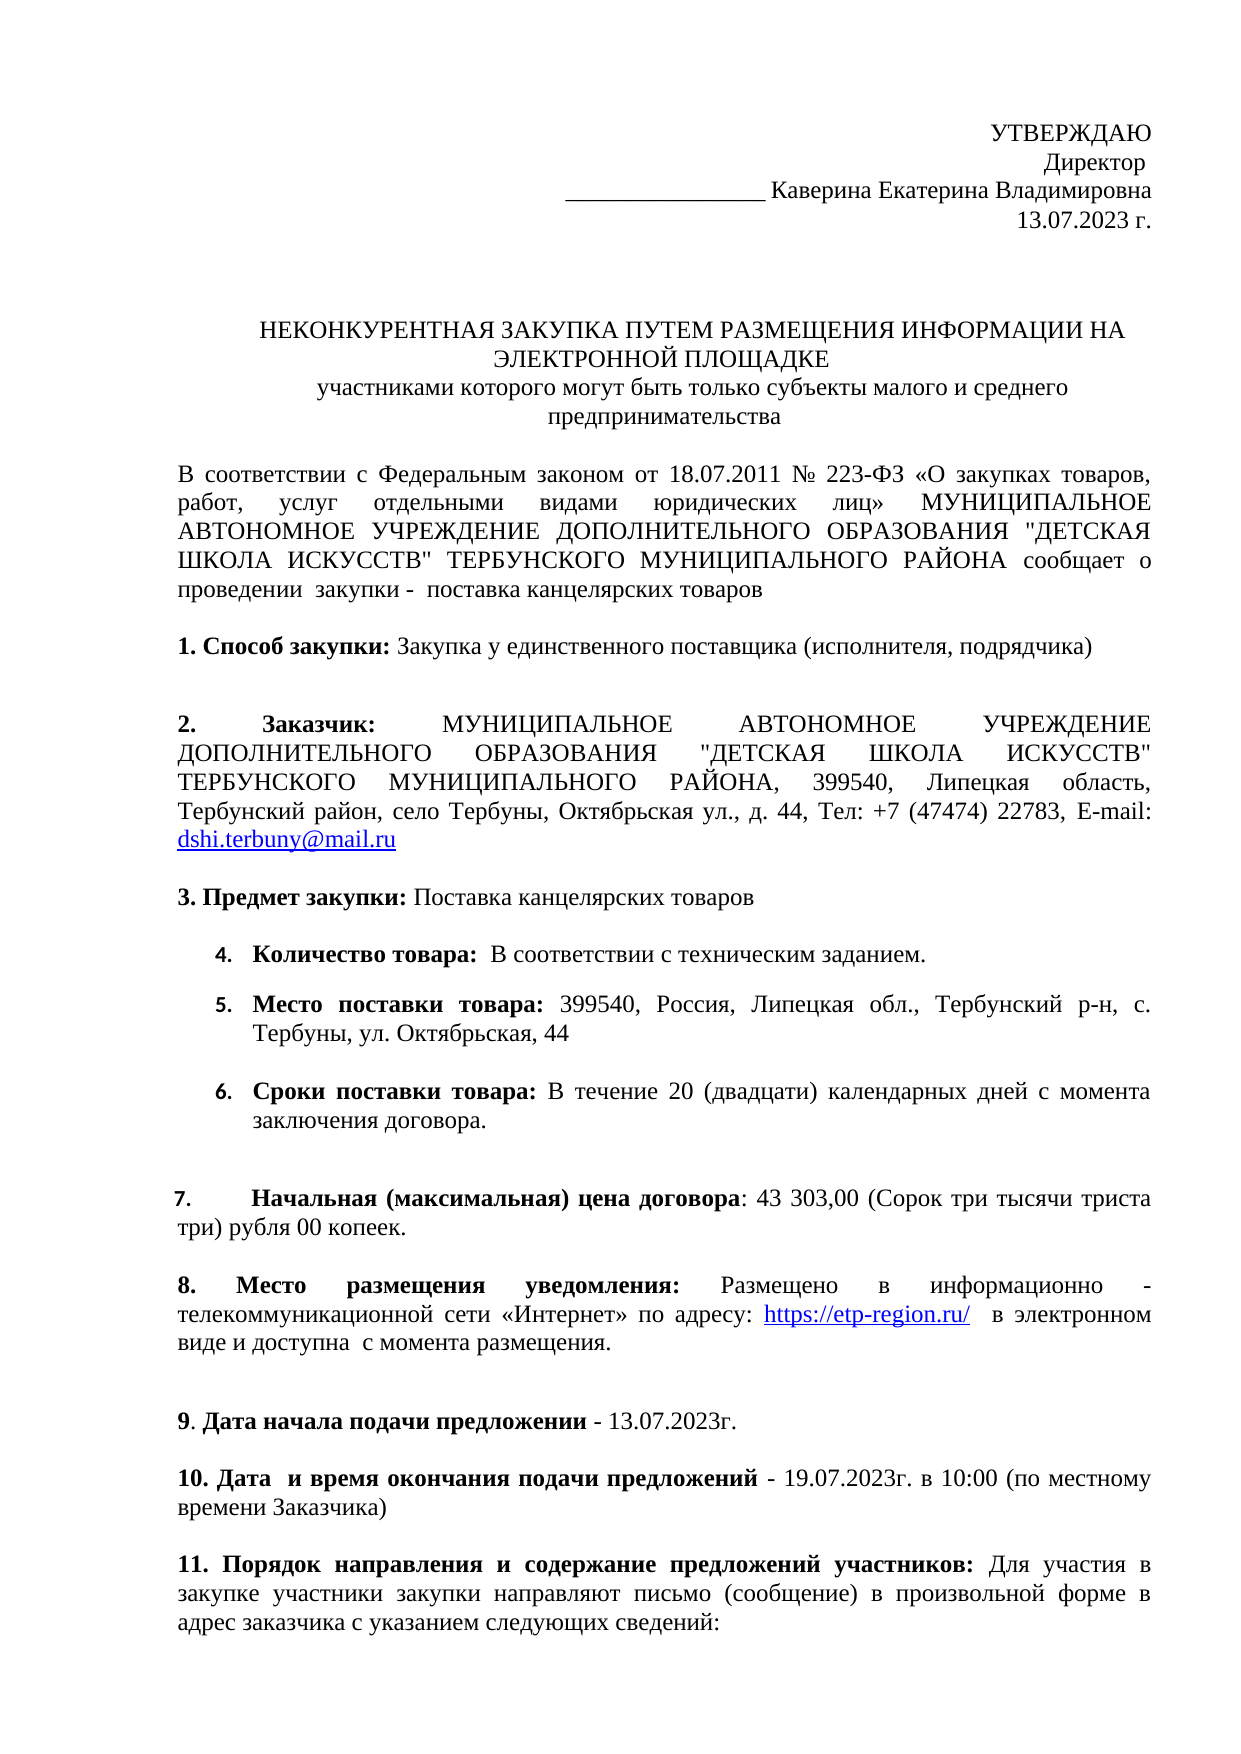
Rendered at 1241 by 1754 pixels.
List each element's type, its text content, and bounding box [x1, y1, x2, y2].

text 13.07.2023 г. [177, 205, 1152, 233]
text В соответствии с Федеральным законом от 18.07.2011 № 223-ФЗ «О закупках товаров, работ, услуг отдельными видами юридических лиц» МУНИЦИПАЛЬНОЕ АВТОНОМНОЕ УЧРЕЖДЕНИЕ ДОПОЛНИТЕЛЬНОГО ОБРАЗОВАНИЯ "ДЕТСКАЯ ШКОЛА ИСКУССТВ" ТЕРБУНСКОГО МУНИЦИПАЛЬНОГО РАЙОНА сообщает о проведении закупки - поставка канцелярских товаров [177, 459, 1152, 602]
text НЕКОНКУРЕНТНАЯ ЗАКУПКА ПУТЕМ РАЗМЕЩЕНИЯ ИНФОРМАЦИИ НА ЭЛЕКТРОННОЙ ПЛОЩАДКЕ [177, 315, 1152, 372]
list Количество товара: В соответствии с техническим заданием. [215, 939, 1152, 968]
text участниками которого могут быть только субъекты малого и среднего предпринимательства [177, 372, 1152, 430]
text 1. Способ закупки: Закупка у единственного поставщика (исполнителя, подрядчика) [177, 631, 1152, 660]
text 2. Заказчик: МУНИЦИПАЛЬНОЕ АВТОНОМНОЕ УЧРЕЖДЕНИЕ ДОПОЛНИТЕЛЬНОГО ОБРАЗОВАНИЯ "ДЕТСКАЯ ШКОЛА ИСКУССТВ" ТЕРБУНСКОГО МУНИЦИПАЛЬНОГО РАЙОНА, 399540, Липецкая область, Тербунский район, село Тербуны, Октябрьская ул., д. 44, Тел: +7 (47474) 22783, E-mail: dshi.terbuny@mail.ru [177, 709, 1152, 853]
text 10. Дата и время окончания подачи предложений - 19.07.2023г. в 10:00 (по местному времени Заказчика) [177, 1463, 1152, 1521]
text УТВЕРЖДАЮ [177, 118, 1152, 147]
text 11. Порядок направления и содержание предложений участников: Для участия в закупке участники закупки направляют письмо (сообщение) в произвольной форме в адрес заказчика с указанием следующих сведений: [177, 1549, 1152, 1636]
list Сроки поставки товара: В течение 20 (двадцати) календарных дней с момента заключения договора. [215, 1076, 1152, 1134]
list Начальная (максимальная) цена договора: 43 303,00 (Сорок три тысячи триста три) рубля 00 копеек. [174, 1183, 1152, 1241]
text 8. Место размещения уведомления: Размещено в информационно - телекоммуникационной сети «Интернет» по адресу: https://etp-region.ru/ в электронном виде и доступна с момента размещения. [177, 1270, 1152, 1356]
list Место поставки товара: 399540, Россия, Липецкая обл., Тербунский р-н, с. Тербуны, ул. Октябрьская, 44 [215, 989, 1152, 1047]
text 3. Предмет закупки: Поставка канцелярских товаров [177, 882, 1152, 911]
text ________________ Каверина Екатерина Владимировна [177, 176, 1152, 205]
text 9. Дата начала подачи предложении - 13.07.2023г. [177, 1406, 1152, 1434]
text Директор [177, 147, 1152, 176]
